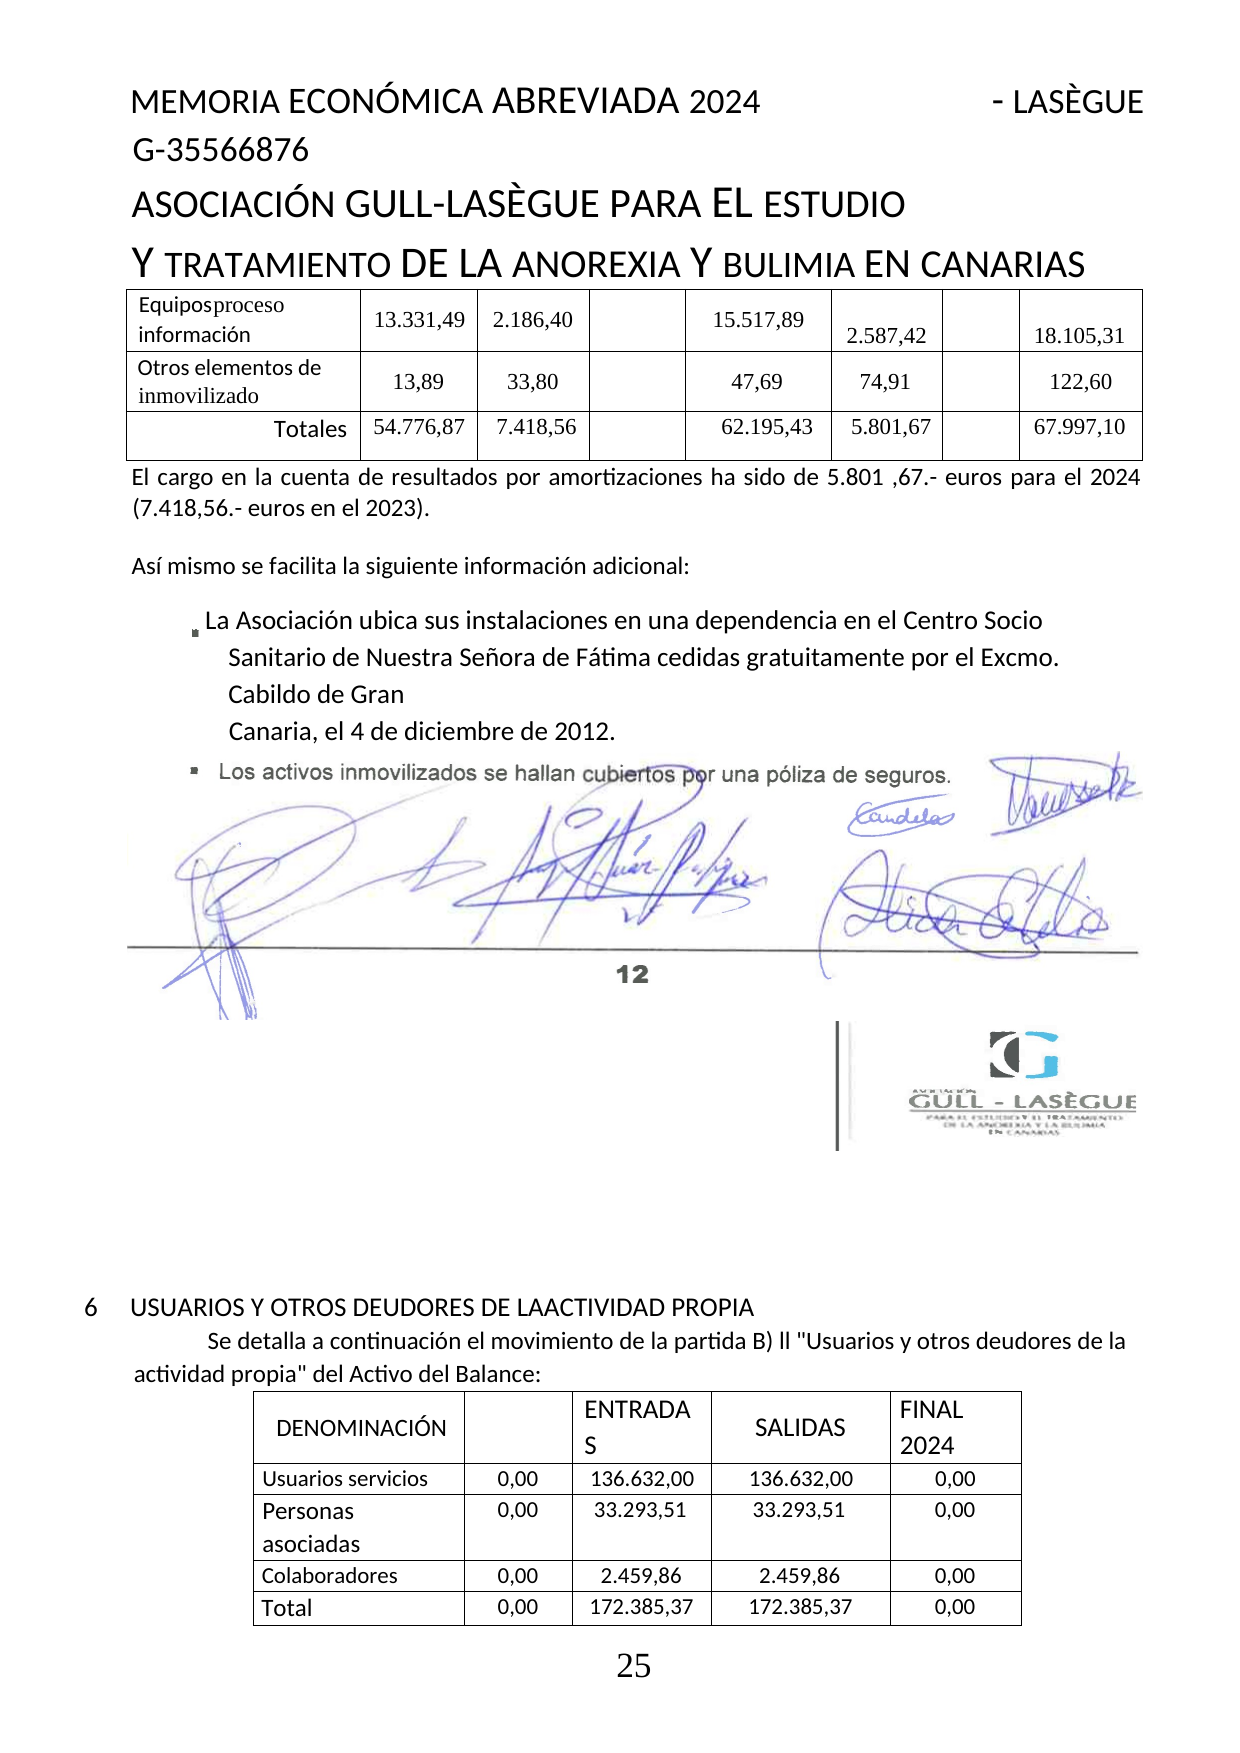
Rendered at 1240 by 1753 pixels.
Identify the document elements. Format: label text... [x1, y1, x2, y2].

table_cell Equipos proceso información [127, 290, 360, 351]
table_cell 5.801,67 [832, 412, 942, 460]
table_cell 2.186,40 [478, 290, 589, 351]
table_cell 2.459,86 [573, 1561, 711, 1591]
table_cell 0,00 [891, 1592, 1021, 1624]
table_cell Personas asociadas [254, 1495, 464, 1560]
table_cell 67.997,10 [1020, 412, 1142, 460]
table_header DENOMINACIÓN [254, 1392, 464, 1463]
table_cell 0,00 [465, 1464, 572, 1494]
table_cell 136.632,00 [573, 1464, 711, 1494]
text Así mismo se facilita la siguiente información adicional: [131, 550, 1142, 581]
table_cell 0,00 [465, 1561, 572, 1591]
table_cell 62.195,43 [686, 412, 831, 460]
table_cell Colaboradores [254, 1561, 464, 1591]
table_cell 2.459,86 [712, 1561, 890, 1591]
table_cell 74,91 [832, 352, 942, 411]
table_cell [943, 290, 1019, 351]
table_cell [943, 412, 1019, 460]
table_cell 33.293,51 [573, 1495, 711, 1560]
text Canaria, el 4 de diciembre de 2012. [228, 714, 1144, 747]
table_cell 0,00 [891, 1495, 1021, 1560]
list USUARIOS Y OTROS DEUDORES DE LAACTIVIDAD PROPIA [84, 1290, 1144, 1323]
text El cargo en la cuenta de resultados por amortizaciones ha sido de 5.801 ,67.- euros para el 2024 (7.418,56.- euros en el 2023). [131, 461, 1142, 522]
table_cell 122,60 [1020, 352, 1142, 411]
table_cell [943, 352, 1019, 411]
table_cell 7.418,56 [478, 412, 589, 460]
subtitle La Asociación ubica sus instalaciones en una dependencia en el Centro Socio Sanitario de Nuestra Señora de Fátima cedidas gratuitamente por el Excmo. Cabildo de Gran [192, 603, 1144, 710]
table_cell [590, 412, 685, 460]
table_cell 2.587,42 [832, 290, 942, 351]
table_header FINAL 2024 [891, 1392, 1021, 1463]
table_cell 13.331,49 [361, 290, 477, 351]
table_header ENTRADAS [573, 1392, 711, 1463]
table_cell 33,80 [478, 352, 589, 411]
table_cell Otros elementos de inmovilizado [127, 352, 360, 411]
table_cell [590, 290, 685, 351]
table_cell Total [254, 1592, 464, 1624]
table_cell 0,00 [465, 1592, 572, 1624]
table_cell 33.293,51 [712, 1495, 890, 1560]
table_cell Totales [127, 412, 360, 460]
table_cell 54.776,87 [361, 412, 477, 460]
table_cell 0,00 [465, 1495, 572, 1560]
table_cell 136.632,00 [712, 1464, 890, 1494]
table_cell Usuarios servicios [254, 1464, 464, 1494]
table_header [465, 1392, 572, 1463]
table_cell 47,69 [686, 352, 831, 411]
table_cell 172.385,37 [712, 1592, 890, 1624]
table_cell 13,89 [361, 352, 477, 411]
table_cell 18.105,31 [1020, 290, 1142, 351]
table_cell 172.385,37 [573, 1592, 711, 1624]
table_header SALIDAS [712, 1392, 890, 1463]
table_cell 0,00 [891, 1464, 1021, 1494]
table_cell 15.517,89 [686, 290, 831, 351]
text Se detalla a continuación el movimiento de la partida B) ll "Usuarios y otros deudores de la actividad propia" del Activo del Balance: [133, 1326, 1144, 1389]
table_cell 0,00 [891, 1561, 1021, 1591]
table_cell [590, 352, 685, 411]
